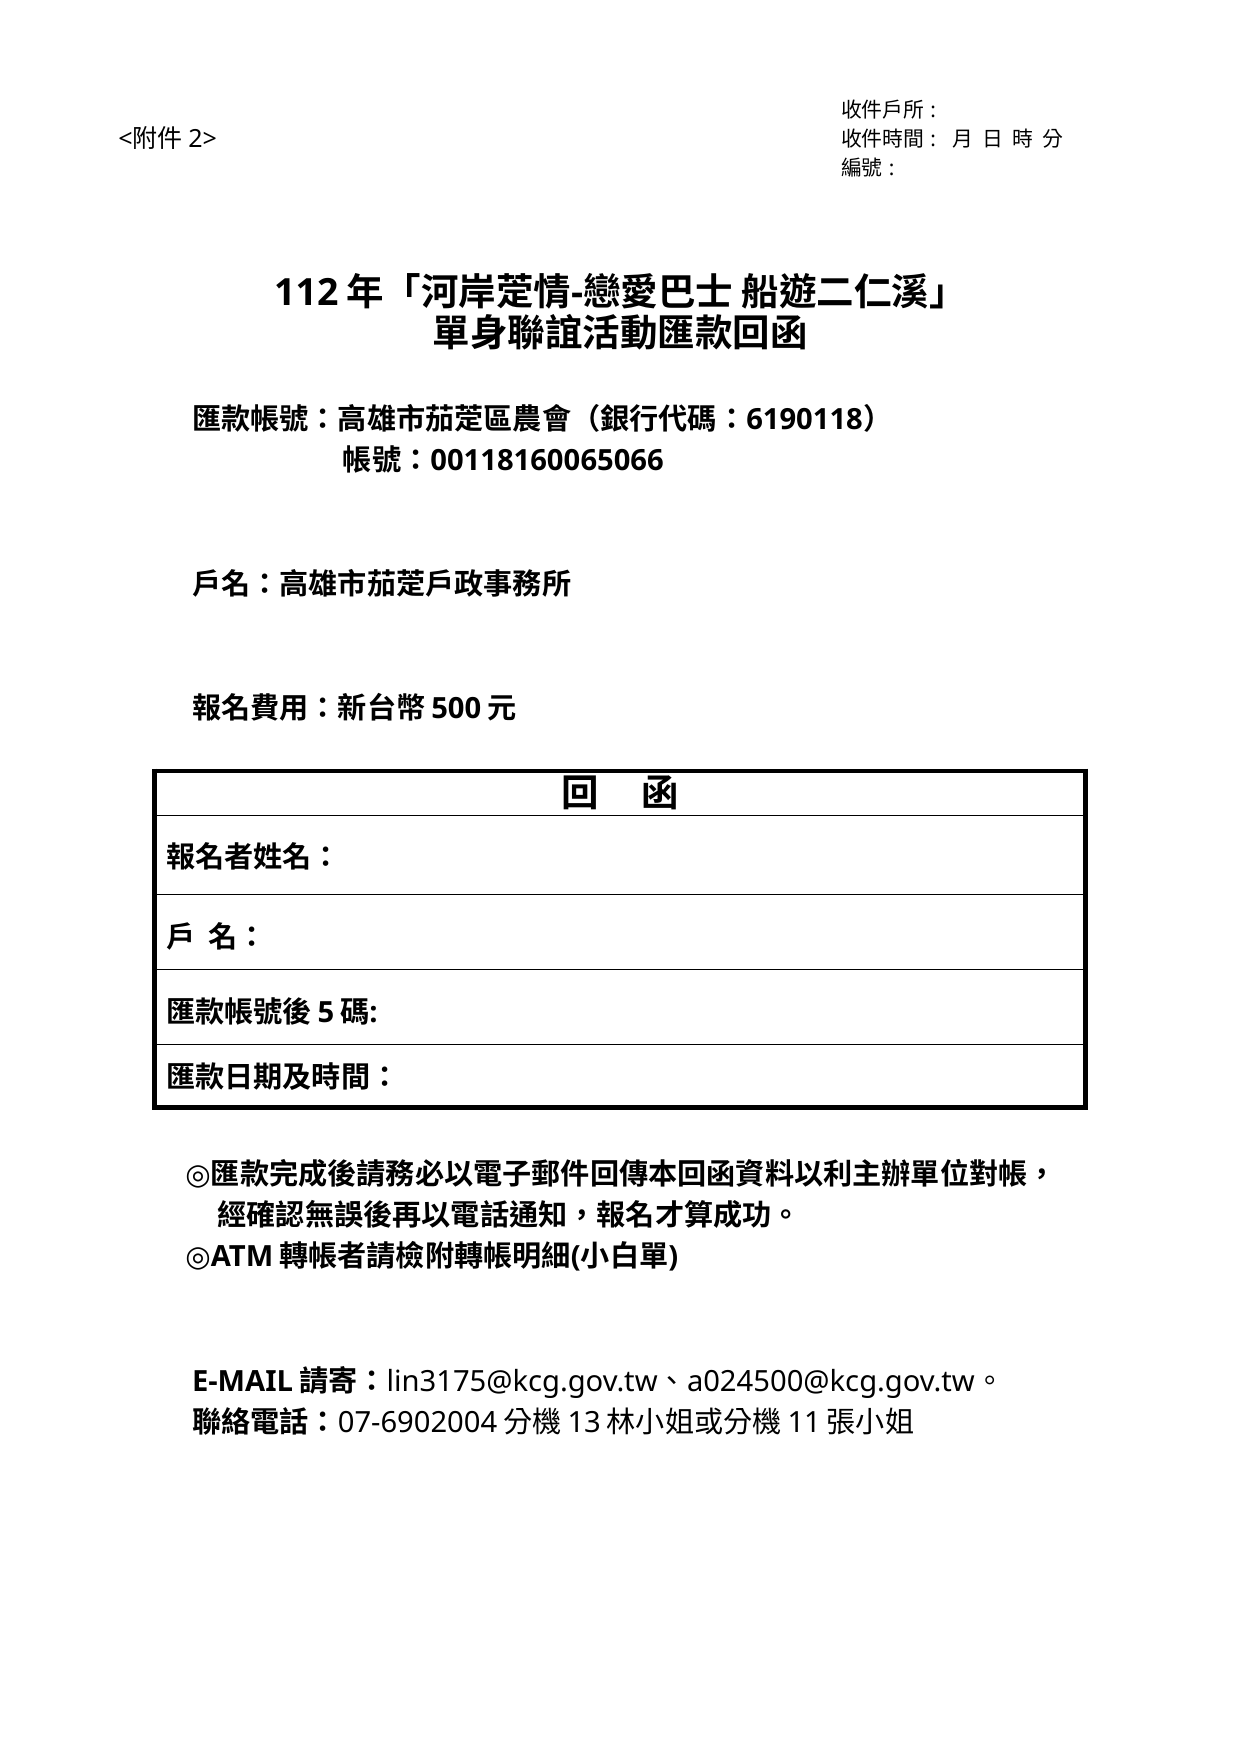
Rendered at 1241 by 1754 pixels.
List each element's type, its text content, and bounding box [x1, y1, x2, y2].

text ◎ATM轉帳者請檢附轉帳明細(小白單) [185, 1234, 1063, 1275]
text 匯款帳號：高雄市茄萣區農會（銀行代碼：6190118） [192, 396, 1122, 438]
table_cell 報名者姓名： [157, 816, 1083, 894]
text 帳號：00118160065066 [278, 438, 1122, 479]
text E-MAIL請寄：lin3175@kcg.gov.tw、a024500@kcg.gov.tw。 [192, 1358, 1063, 1399]
text 112年「河岸萣情-戀愛巴士 船遊二仁溪」 [118, 272, 1122, 313]
table_cell 戶 名： [157, 895, 1083, 969]
text 聯絡電話：07-6902004分機13林小姐或分機11張小姐 [192, 1399, 1063, 1441]
table_header 回 函 [157, 773, 1083, 814]
text 報名費用：新台幣500元 [192, 686, 1122, 727]
text 單身聯誼活動匯款回函 [118, 313, 1122, 355]
table_cell 匯款帳號後5碼: [157, 970, 1083, 1044]
text 戶名：高雄市茄萣戶政事務所 [192, 562, 1122, 603]
text ◎匯款完成後請務必以電子郵件回傳本回函資料以利主辦單位對帳，經確認無誤後再以電話通知，報名才算成功。 [185, 1151, 1063, 1234]
table_cell 匯款日期及時間： [157, 1045, 1083, 1105]
text <附件 2> [118, 118, 1122, 154]
